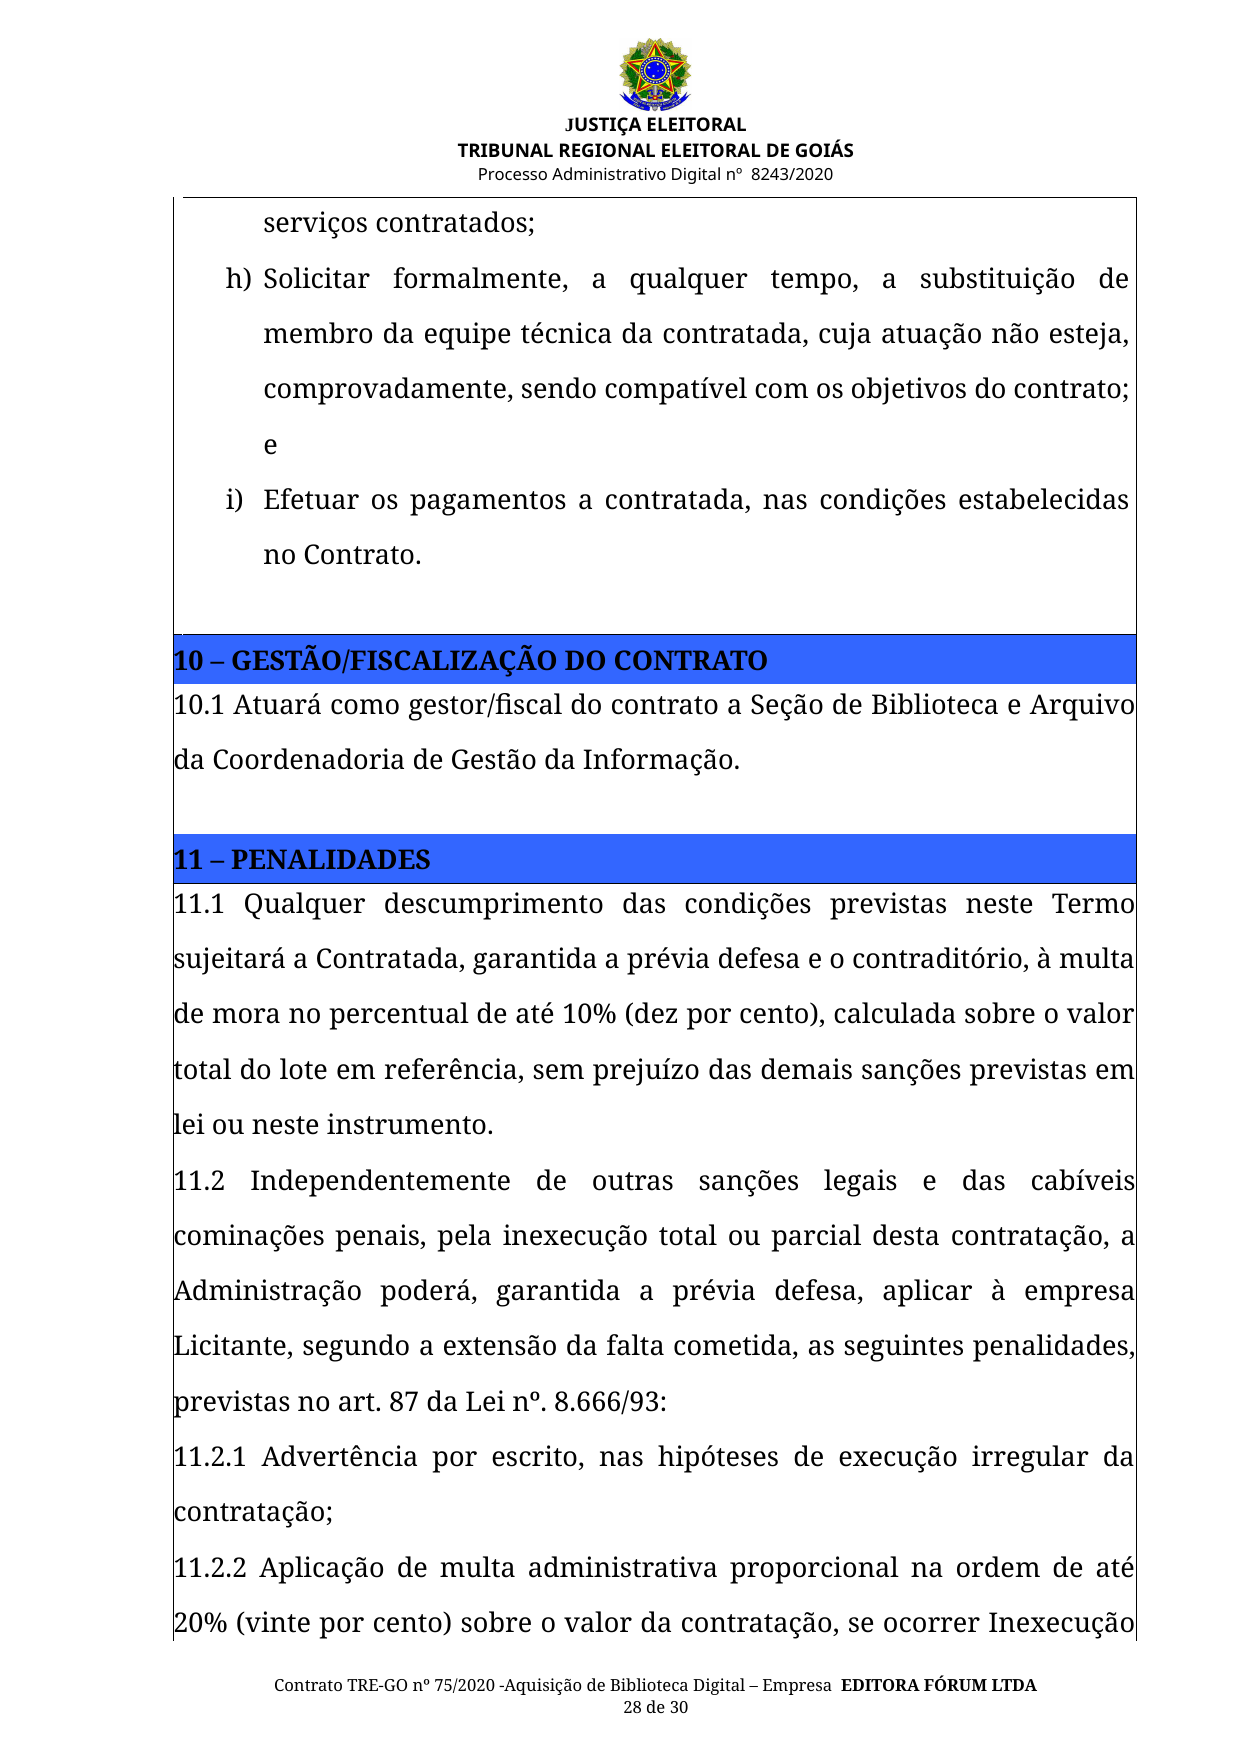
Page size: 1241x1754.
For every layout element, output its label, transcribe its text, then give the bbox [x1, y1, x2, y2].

table_cell 11.1 Qualquer descumprimento das condições previstas neste Termo sujeitará a Contratada, garantida a prévia defesa e o contraditório, à multa de mora no percentual de até 10% (dez por cento), calculada sobre o valor total do lote em referência, sem prejuízo das demais sanções previstas em lei ou neste instrumento. 11.2 Independentemente de outras sanções legais e das cabíveis cominações penais, pela inexecução total ou parcial desta contratação, a Administração poderá, garantida a prévia defesa, aplicar à empresa Licitante, segundo a extensão da falta cometida, as seguintes penalidades, previstas no art. 87 da Lei nº. 8.666/93: 11.2.1 Advertência por escrito, nas hipóteses de execução irregular da contratação; 11.2.2 Aplicação de multa administrativa proporcional na ordem de até 20% (vinte por cento) sobre o valor da contratação, se ocorrer Inexecução [174, 884, 1136, 1640]
table_cell 10.1 Atuará como gestor/fiscal do contrato a Seção de Biblioteca e Arquivo da Coordenadoria de Gestão da Informação. [174, 685, 1136, 833]
table_cell 10 – GESTÃO/FISCALIZAÇÃO DO CONTRATO [174, 635, 1136, 684]
table_cell 11 – PENALIDADES [174, 834, 1136, 883]
table_cell [174, 198, 182, 634]
table_cell serviços contratados; Solicitar formalmente, a qualquer tempo, a substituição de membro da equipe técnica da contratada, cuja atuação não esteja, comprovadamente, sendo compatível com os objetivos do contrato; e Efetuar os pagamentos a contratada, nas condições estabelecidas no Contrato. [183, 198, 1136, 634]
